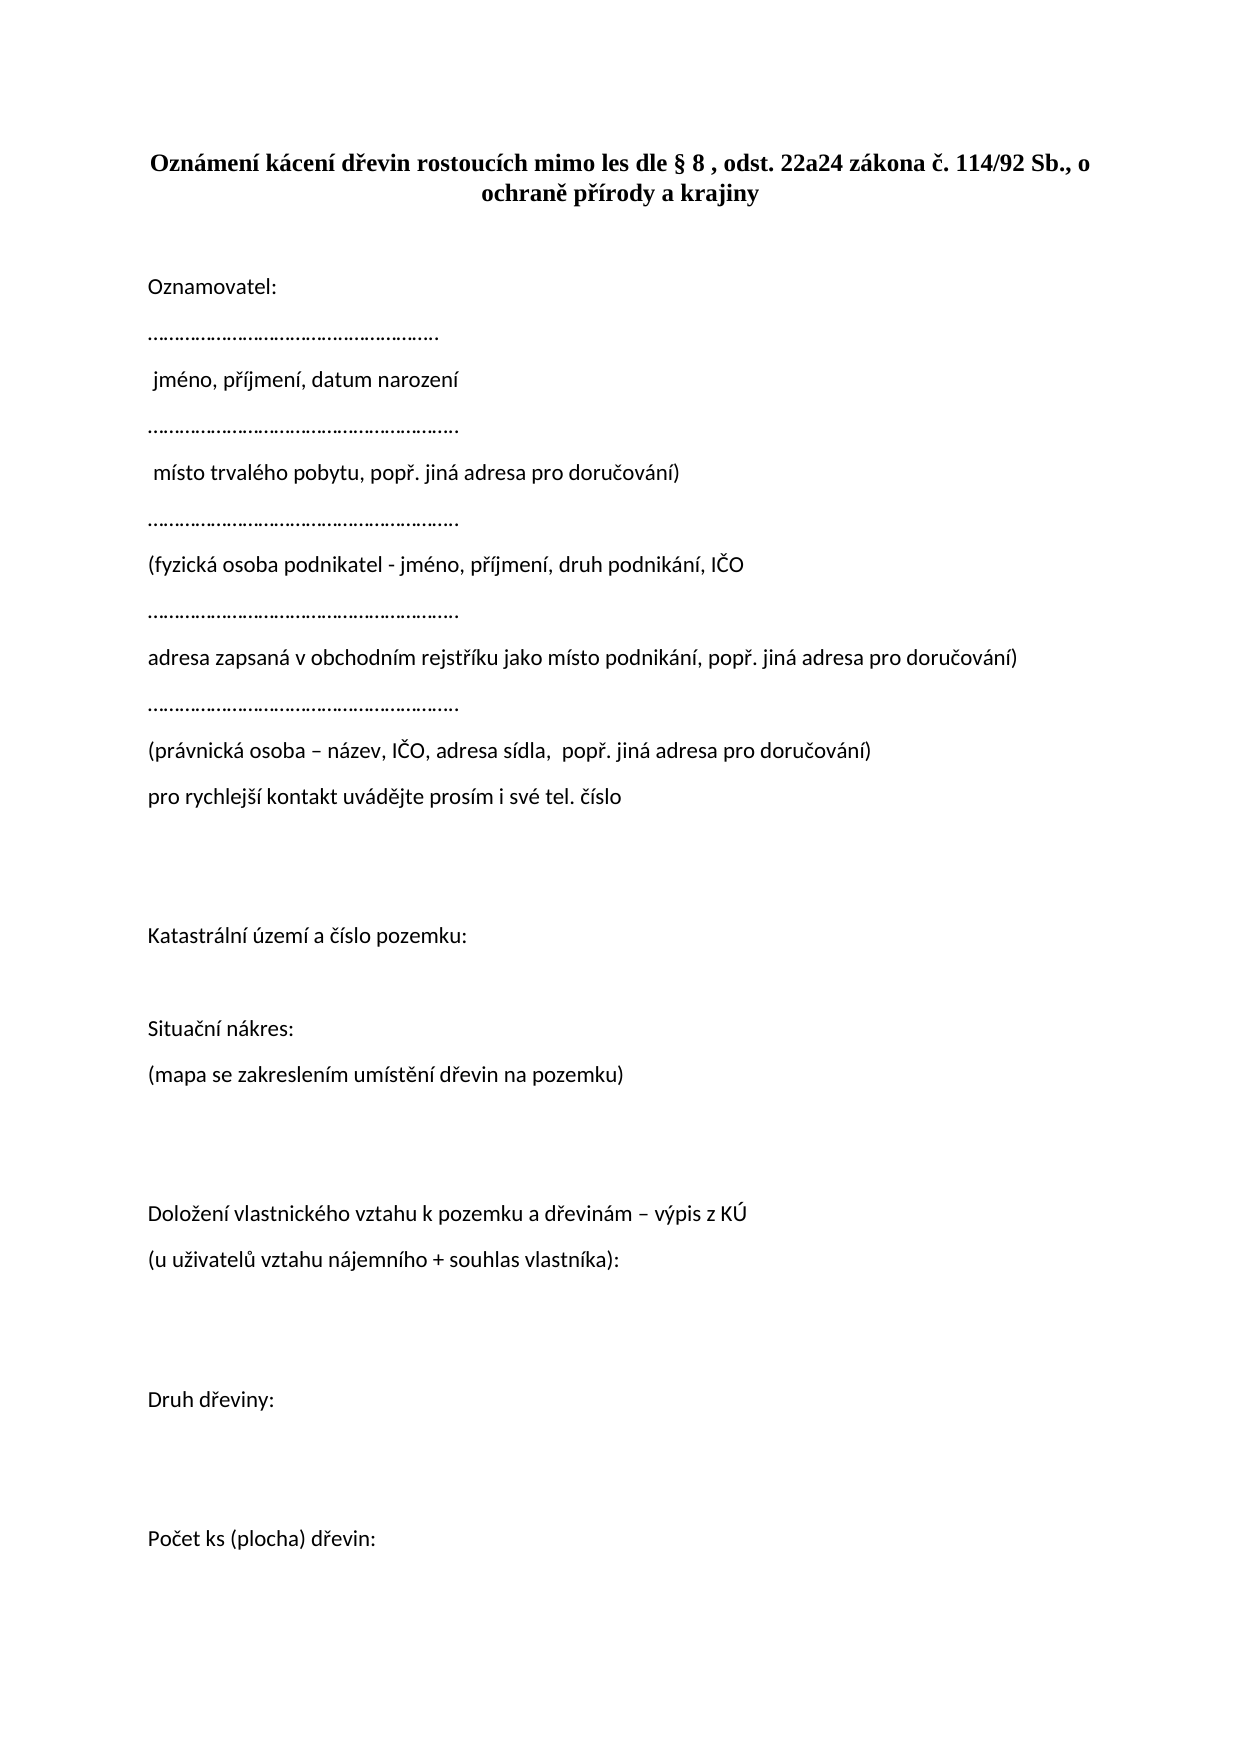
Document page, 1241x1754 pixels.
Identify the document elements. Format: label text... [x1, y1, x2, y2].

text adresa zapsaná v obchodním rejstříku jako místo podnikání, popř. jiná adresa pro doručování) [148, 643, 1093, 671]
text (právnická osoba – název, IČO, adresa sídla, popř. jiná adresa pro doručování) [148, 736, 1093, 764]
text jméno, příjmení, datum narození [148, 365, 1093, 393]
text ………………………………………………….. [148, 411, 1093, 439]
text ………………………………………………….. [148, 597, 1093, 625]
text Situační nákres: [148, 1014, 1093, 1042]
text Počet ks (plocha) dřevin: [148, 1524, 1093, 1552]
text pro rychlejší kontakt uvádějte prosím i své tel. číslo [148, 782, 1093, 810]
text ………………………………..…………….. [148, 318, 1093, 347]
text Druh dřeviny: [148, 1385, 1093, 1413]
text (u uživatelů vztahu nájemního + souhlas vlastníka): [148, 1246, 1093, 1274]
text místo trvalého pobytu, popř. jiná adresa pro doručování) [148, 458, 1093, 486]
text ………………………………………………….. [148, 504, 1093, 532]
text ………………………………………………….. [148, 689, 1093, 717]
text Doložení vlastnického vztahu k pozemku a dřevinám – výpis z KÚ [148, 1199, 1093, 1227]
text (fyzická osoba podnikatel - jméno, příjmení, druh podnikání, IČO [148, 550, 1093, 578]
text Oznámení kácení dřevin rostoucích mimo les dle § 8 , odst. 22a24 zákona č. 114/92 Sb., o ochraně přírody a krajiny [148, 148, 1093, 207]
text Oznamovatel: [148, 272, 1093, 300]
text Katastrální území a číslo pozemku: [148, 921, 1093, 949]
text (mapa se zakreslením umístění dřevin na pozemku) [148, 1060, 1093, 1088]
